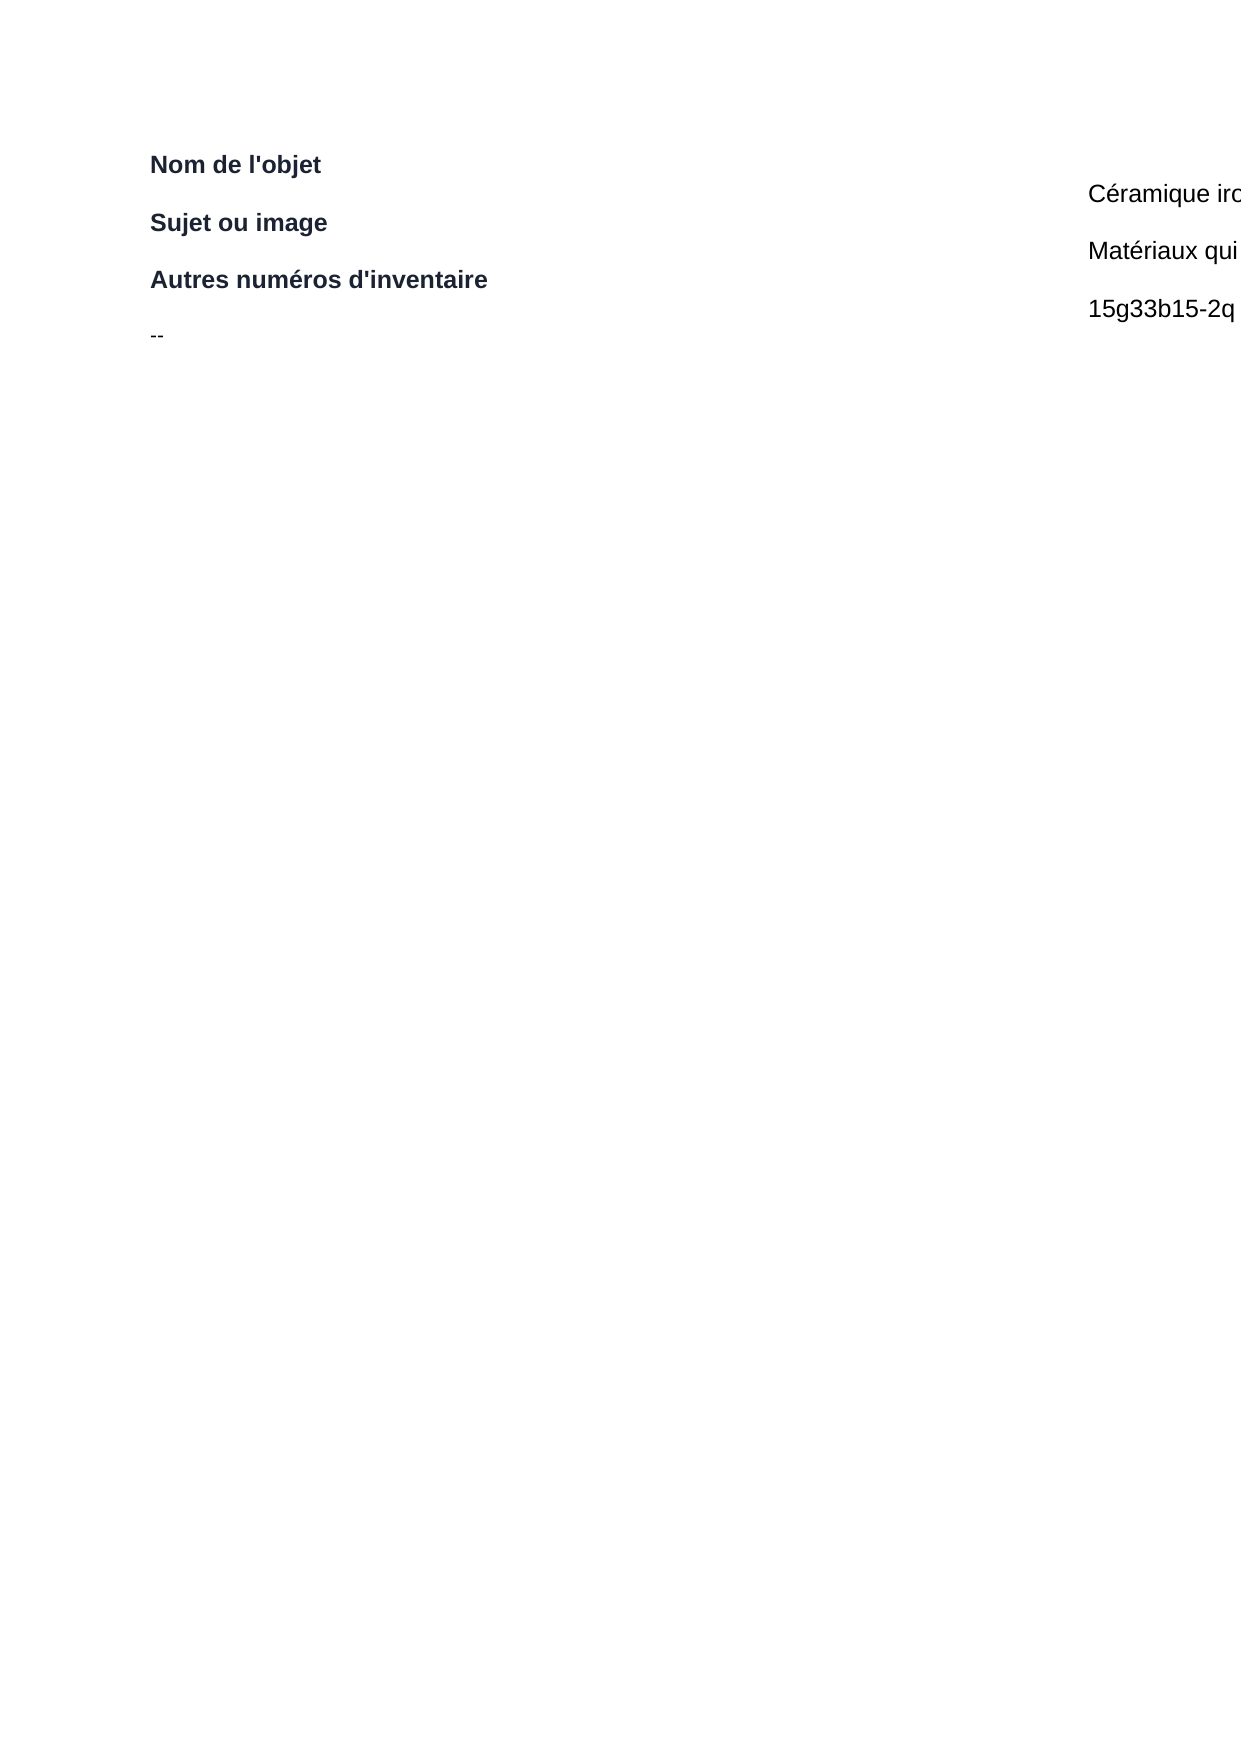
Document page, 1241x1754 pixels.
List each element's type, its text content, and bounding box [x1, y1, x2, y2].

text Matériaux qui voyagent [1088, 236, 1240, 265]
text -- [150, 322, 1090, 346]
text Autres numéros d'inventaire [150, 265, 1090, 294]
text Sujet ou image [150, 207, 1090, 236]
text Céramique iroquoienne [1088, 179, 1240, 207]
text 15g33b15-2q [1088, 294, 1240, 322]
text Nom de l'objet [150, 150, 1090, 179]
